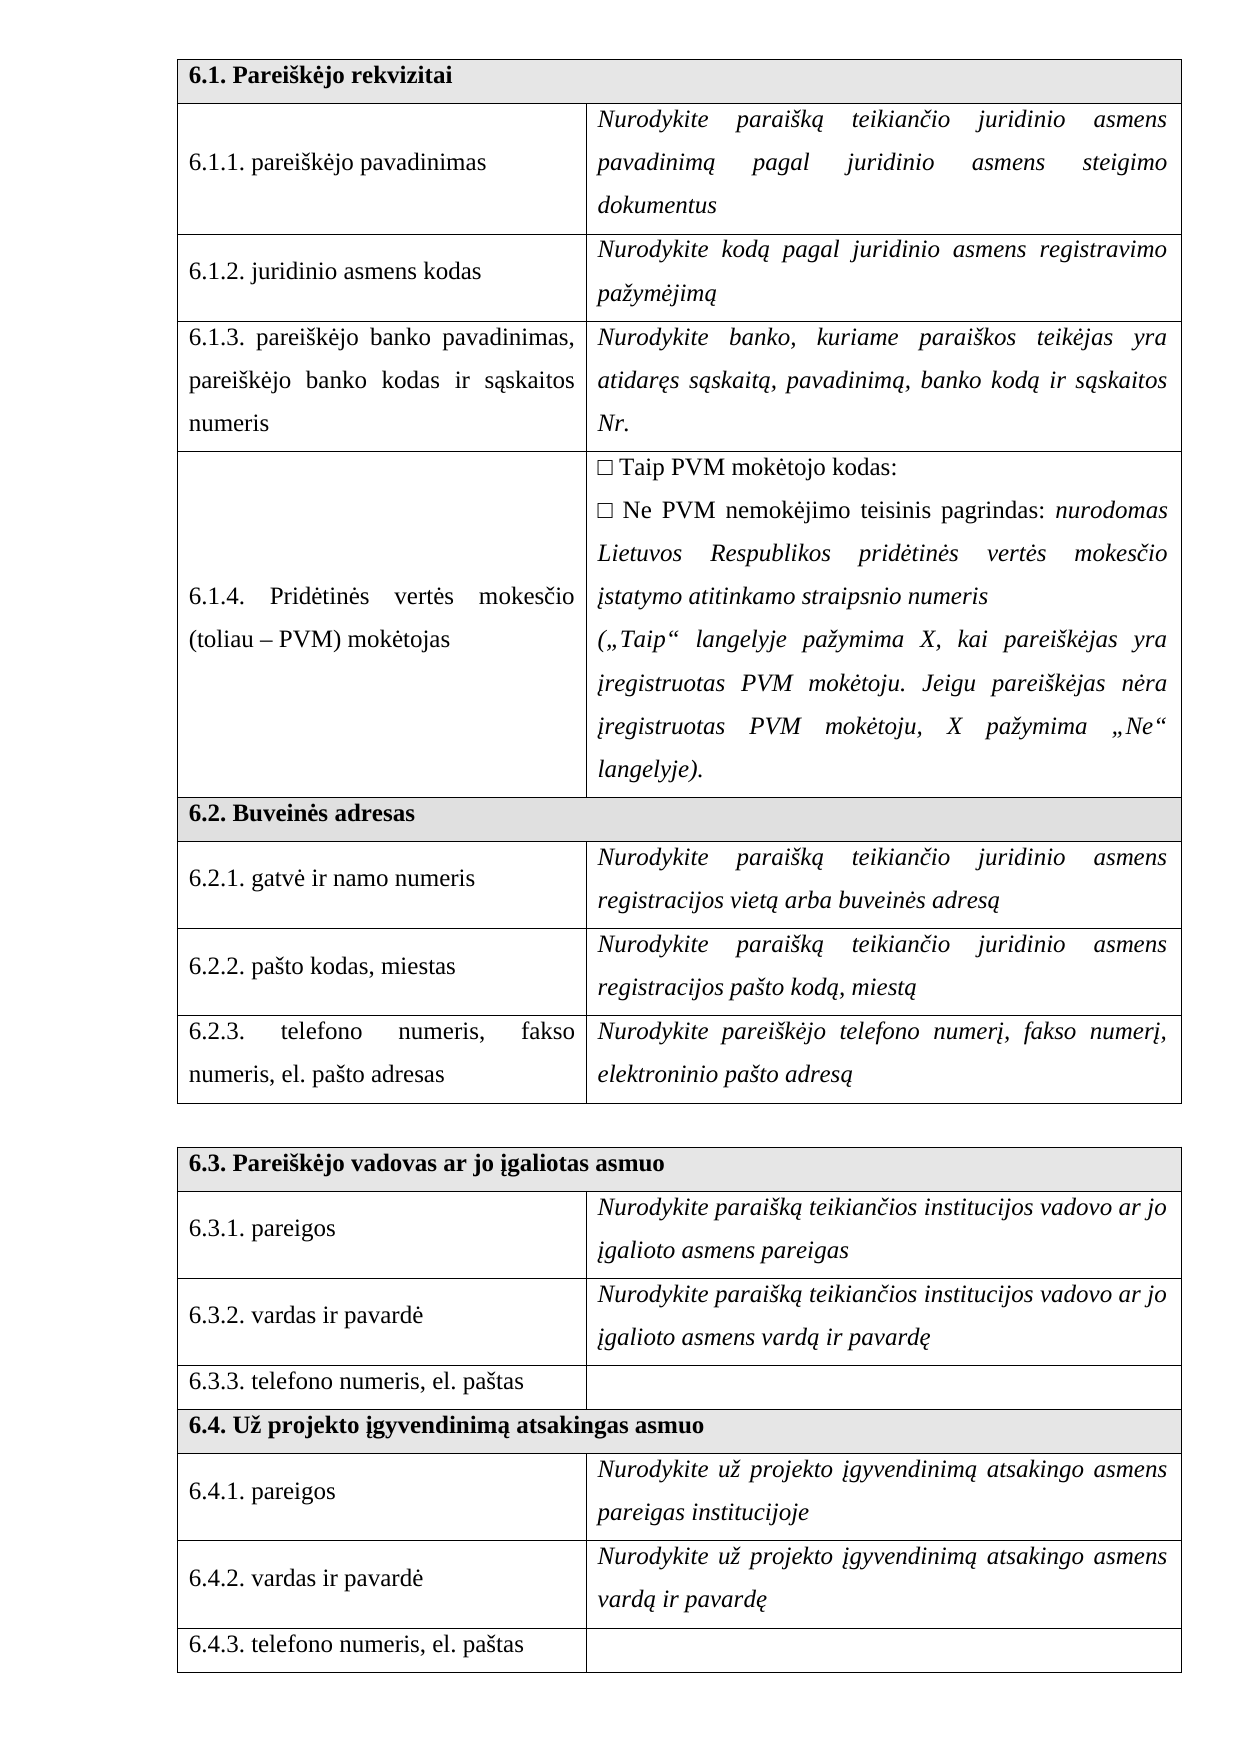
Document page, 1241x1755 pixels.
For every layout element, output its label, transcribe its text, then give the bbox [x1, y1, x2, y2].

table_cell Nurodykite paraišką teikiančios institucijos vadovo ar jo įgalioto asmens pareigas [587, 1192, 1181, 1278]
table_cell 6.4. Už projekto įgyvendinimą atsakingas asmuo [178, 1410, 1181, 1453]
table_cell Nurodykite paraišką teikiančio juridinio asmens pavadinimą pagal juridinio asmens steigimo dokumentus [587, 104, 1181, 233]
table_cell 6.1.1. pareiškėjo pavadinimas [178, 104, 586, 233]
table_cell 6.1.4. Pridėtinės vertės mokesčio (toliau – PVM) mokėtojas [178, 452, 586, 797]
table_cell Nurodykite banko, kuriame paraiškos teikėjas yra atidaręs sąskaitą, pavadinimą, banko kodą ir sąskaitos Nr. [587, 322, 1181, 451]
table_cell Nurodykite paraišką teikiančios institucijos vadovo ar jo įgalioto asmens vardą ir pavardę [587, 1279, 1181, 1365]
table_header 6.1. Pareiškėjo rekvizitai [178, 60, 1181, 103]
table_cell □ Taip PVM mokėtojo kodas: □ Ne PVM nemokėjimo teisinis pagrindas: nurodomas Lietuvos Respublikos pridėtinės vertės mokesčio įstatymo atitinkamo straipsnio numeris („Taip“ langelyje pažymima X, kai pareiškėjas yra įregistruotas PVM mokėtoju. Jeigu pareiškėjas nėra įregistruotas PVM mokėtoju, X pažymima „Ne“ langelyje). [587, 452, 1181, 797]
table_cell 6.2. Buveinės adresas [178, 798, 1181, 841]
table_cell Nurodykite už projekto įgyvendinimą atsakingo asmens vardą ir pavardę [587, 1541, 1181, 1628]
table_header 6.3. Pareiškėjo vadovas ar jo įgaliotas asmuo [178, 1148, 1181, 1191]
table_cell 6.4.3. telefono numeris, el. paštas [178, 1629, 586, 1672]
table_cell 6.3.1. pareigos [178, 1192, 586, 1278]
table_cell 6.2.3. telefono numeris, fakso numeris, el. pašto adresas [178, 1016, 586, 1102]
table_cell Nurodykite už projekto įgyvendinimą atsakingo asmens pareigas institucijoje [587, 1454, 1181, 1540]
table_cell 6.2.1. gatvė ir namo numeris [178, 842, 586, 928]
table_cell 6.4.1. pareigos [178, 1454, 586, 1540]
table_cell 6.4.2. vardas ir pavardė [178, 1541, 586, 1628]
table_cell [587, 1366, 1181, 1409]
table_cell 6.2.2. pašto kodas, miestas [178, 929, 586, 1015]
table_cell [587, 1629, 1181, 1672]
table_cell 6.1.3. pareiškėjo banko pavadinimas, pareiškėjo banko kodas ir sąskaitos numeris [178, 322, 586, 451]
table_cell Nurodykite paraišką teikiančio juridinio asmens registracijos pašto kodą, miestą [587, 929, 1181, 1015]
table_cell Nurodykite paraišką teikiančio juridinio asmens registracijos vietą arba buveinės adresą [587, 842, 1181, 928]
table_cell Nurodykite pareiškėjo telefono numerį, fakso numerį, elektroninio pašto adresą [587, 1016, 1181, 1102]
table_cell 6.3.2. vardas ir pavardė [178, 1279, 586, 1365]
table_cell 6.3.3. telefono numeris, el. paštas [178, 1366, 586, 1409]
table_cell Nurodykite kodą pagal juridinio asmens registravimo pažymėjimą [587, 235, 1181, 321]
table_cell 6.1.2. juridinio asmens kodas [178, 235, 586, 321]
